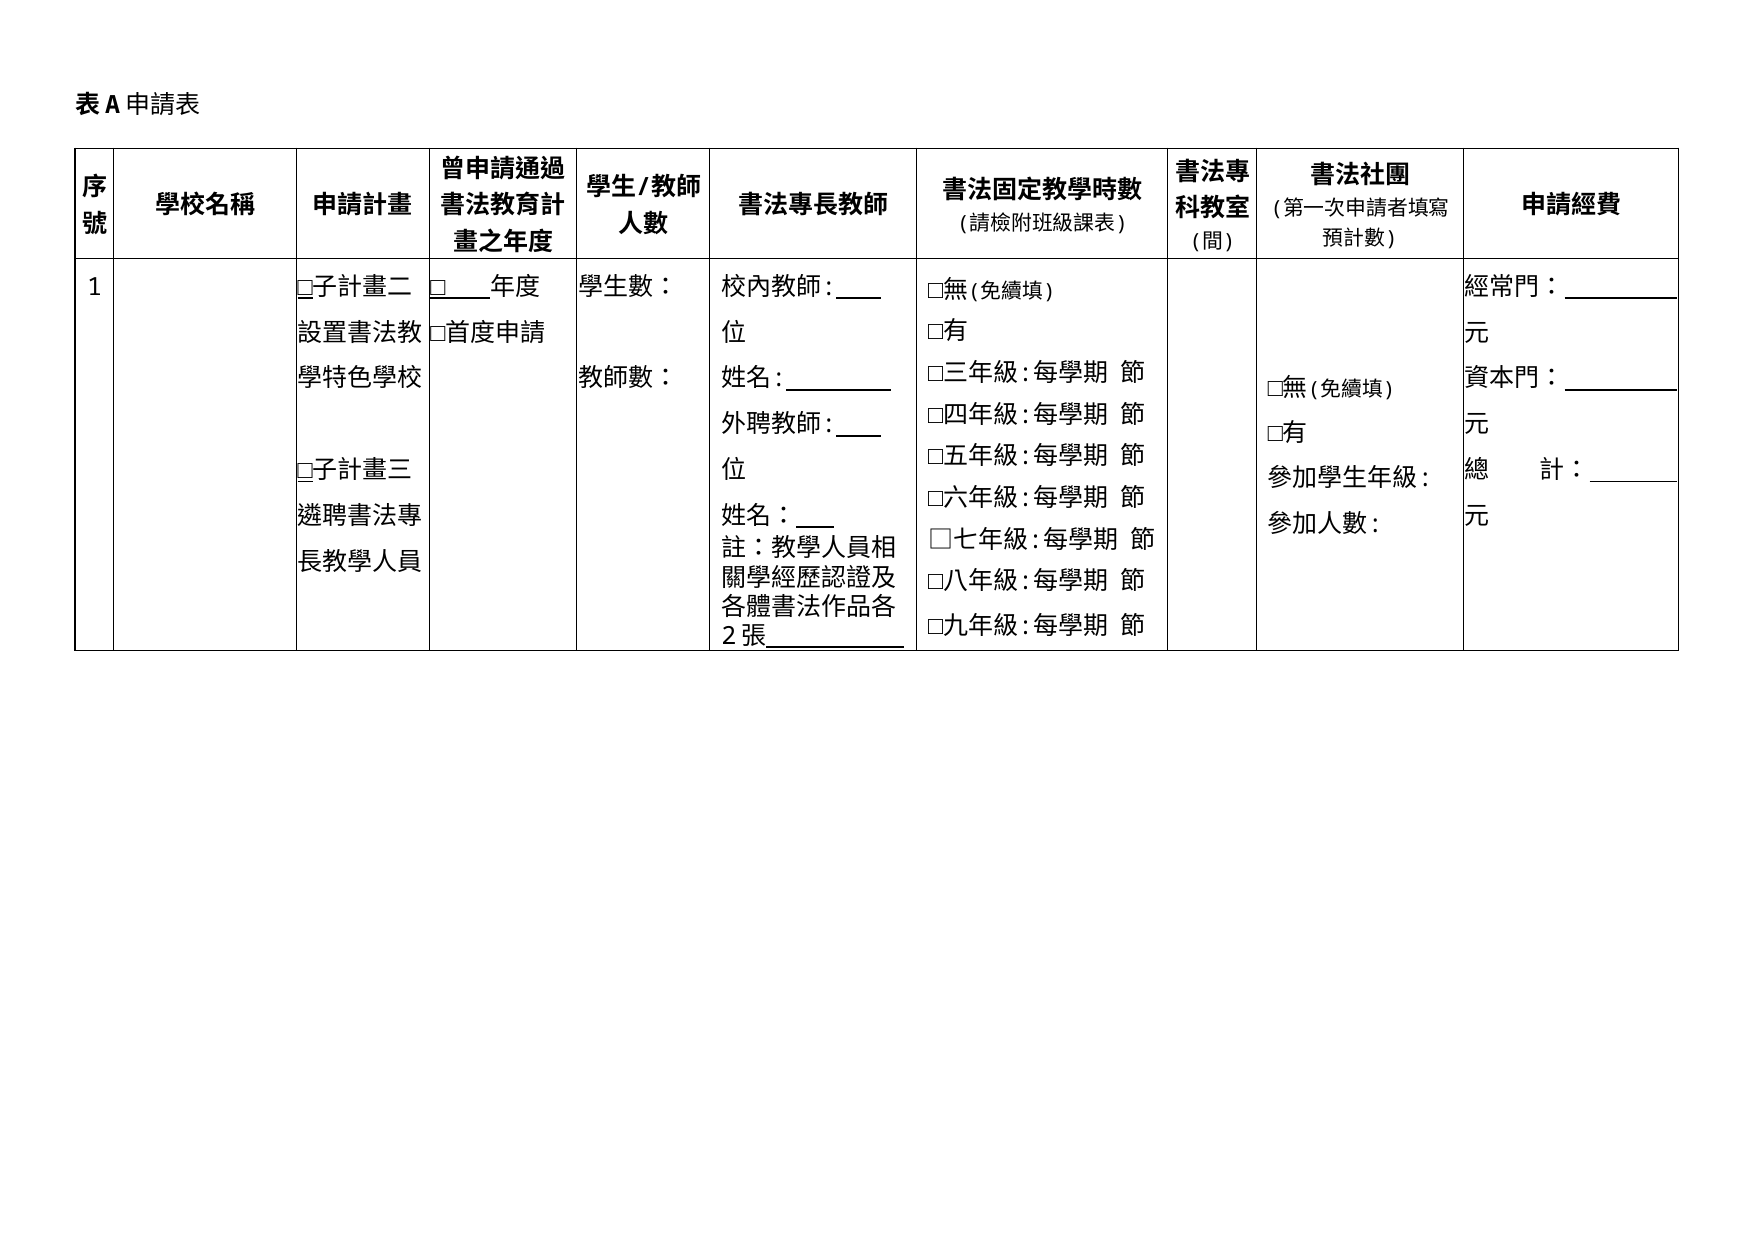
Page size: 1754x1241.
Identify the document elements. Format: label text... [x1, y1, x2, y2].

table_header 學生/教師人數 [577, 149, 709, 257]
table_cell 1 [76, 259, 113, 650]
table_header 書法固定教學時數 (請檢附班級課表) [917, 149, 1167, 257]
table_header 書法專科教室(間) [1168, 149, 1256, 257]
table_cell □子計畫二設置書法教學特色學校 □子計畫三遴聘書法專長教學人員 [297, 259, 429, 650]
text 表A申請表 [75, 77, 1679, 123]
table_header 申請計畫 [297, 149, 429, 257]
table_cell □ 年度 □首度申請 [430, 259, 576, 650]
table_cell 經常門： 元 資本門： 元 總 計： 元 [1464, 259, 1678, 650]
table_cell 學生數： 教師數： [577, 259, 709, 650]
table_header 書法專長教師 [710, 149, 916, 257]
table_cell 校內教師: 位 姓名: 外聘教師: 位 姓名： 註：教學人員相關學經歷認證及各體書法作品各2張 [710, 259, 916, 650]
table_cell [114, 259, 296, 650]
table_header 曾申請通過書法教育計畫之年度 [430, 149, 576, 257]
table_header 學校名稱 [114, 149, 296, 257]
table_cell □無(免續填) □有 參加學生年級: 參加人數: [1257, 259, 1463, 650]
table_cell [1168, 259, 1256, 650]
table_header 序號 [76, 149, 113, 257]
table_header 書法社團 (第一次申請者填寫預計數) [1257, 149, 1463, 257]
table_header 申請經費 [1464, 149, 1678, 257]
table_cell □無(免續填) □有 □三年級:每學期 節 □四年級:每學期 節 □五年級:每學期 節 □六年級:每學期 節□七年級:每學期 節 □八年級:每學期 節 □九年級:每學期 節 [917, 259, 1167, 650]
